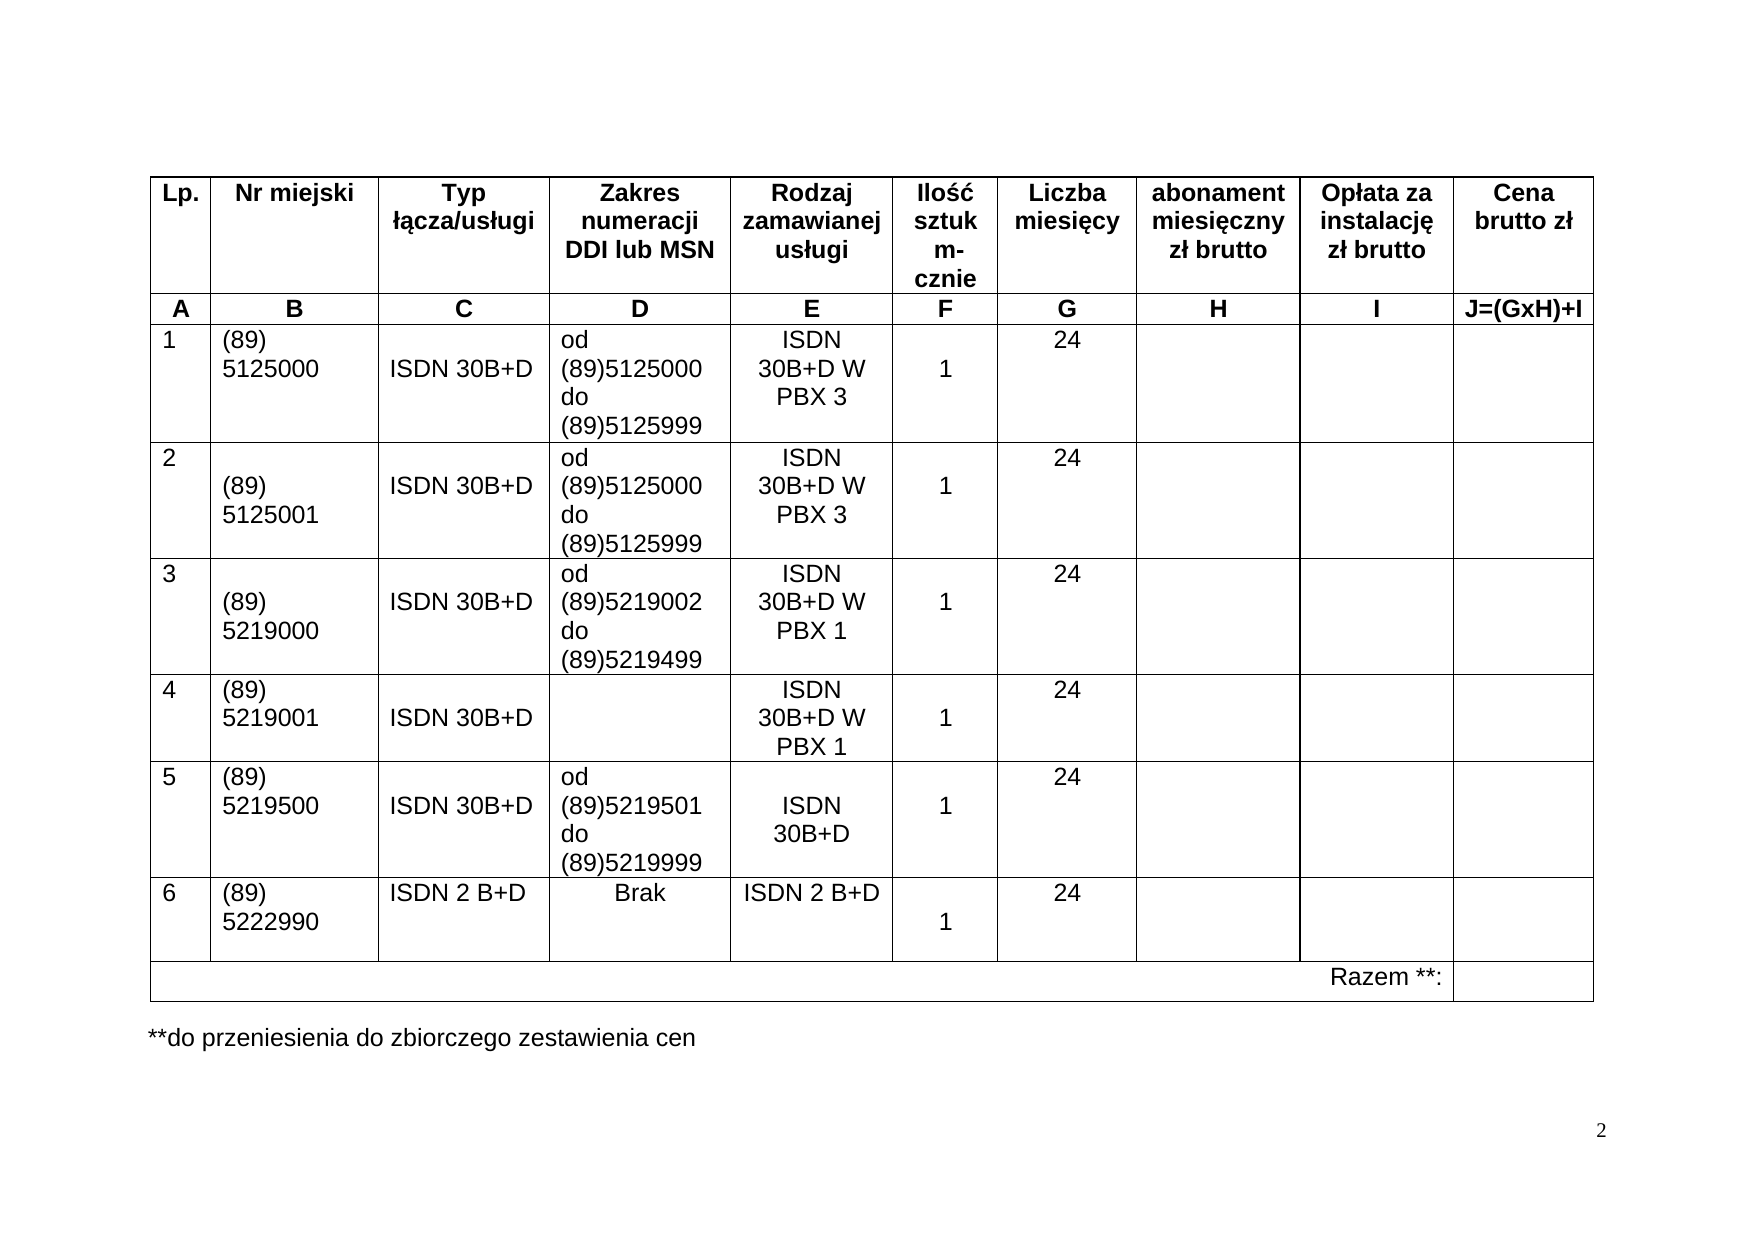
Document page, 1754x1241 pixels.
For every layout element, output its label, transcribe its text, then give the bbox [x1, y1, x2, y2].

table_cell 5 [151, 762, 210, 877]
table_cell [1301, 443, 1453, 558]
table_cell 1 [893, 762, 997, 877]
table_cell [1454, 325, 1593, 442]
table_cell ISDN 30B+D [379, 675, 549, 761]
table_cell [1137, 675, 1299, 761]
table_cell A [151, 294, 210, 324]
table_header Ilość sztuk m-cznie [893, 178, 997, 292]
table_cell (89) 5125000 [211, 325, 378, 442]
table_cell [1301, 675, 1453, 761]
table_cell [1137, 762, 1299, 877]
table_cell od (89)5219002 do (89)5219499 [550, 559, 730, 674]
table_cell H [1137, 294, 1299, 324]
table_cell (89) 5222990 [211, 878, 378, 961]
table_cell [1137, 878, 1299, 961]
table_cell (89) 5219001 [211, 675, 378, 761]
table_cell 24 [998, 325, 1136, 442]
table_cell ISDN 2 B+D [731, 878, 892, 961]
table_cell Razem **: [151, 962, 1453, 1001]
table_cell ISDN 2 B+D [379, 878, 549, 961]
table_cell (89) 5125001 [211, 443, 378, 558]
table_cell ISDN 30B+D W PBX 1 [731, 675, 892, 761]
table_cell [1137, 325, 1299, 442]
table_cell 6 [151, 878, 210, 961]
table_cell B [211, 294, 378, 324]
table_cell Brak [550, 878, 730, 961]
table_cell [1454, 962, 1593, 1001]
table_header abonament miesięczny zł brutto [1137, 178, 1299, 292]
table_cell ISDN 30B+D [379, 559, 549, 674]
table_cell 1 [893, 443, 997, 558]
table_cell od (89)5219501 do (89)5219999 [550, 762, 730, 877]
table_cell ISDN 30B+D [379, 443, 549, 558]
table_cell C [379, 294, 549, 324]
table_cell ISDN 30B+D W PBX 1 [731, 559, 892, 674]
table_cell 2 [151, 443, 210, 558]
table_cell [1454, 559, 1593, 674]
table_cell [550, 675, 730, 761]
table_cell [1301, 762, 1453, 877]
table_cell D [550, 294, 730, 324]
table_cell I [1301, 294, 1453, 324]
table_header Nr miejski [211, 178, 378, 292]
table_cell 4 [151, 675, 210, 761]
table_cell E [731, 294, 892, 324]
table_cell [1137, 443, 1299, 558]
table_cell [1454, 675, 1593, 761]
table_cell od (89)5125000 do (89)5125999 [550, 443, 730, 558]
table_cell 24 [998, 675, 1136, 761]
table_cell 24 [998, 878, 1136, 961]
table_cell 24 [998, 762, 1136, 877]
table_cell [1301, 878, 1453, 961]
table_header Opłata za instalację zł brutto [1301, 178, 1453, 292]
table_cell od (89)5125000 do (89)5125999 [550, 325, 730, 442]
table_cell 1 [893, 325, 997, 442]
table_cell (89) 5219500 [211, 762, 378, 877]
table_header Rodzaj zamawianej usługi [731, 178, 892, 292]
table_cell 3 [151, 559, 210, 674]
table_header Lp. [151, 178, 210, 292]
table_cell [1301, 559, 1453, 674]
table_cell J=(GxH)+I [1454, 294, 1593, 324]
table_cell [1454, 762, 1593, 877]
table_cell F [893, 294, 997, 324]
table_cell (89) 5219000 [211, 559, 378, 674]
table_cell [1301, 325, 1453, 442]
table_header Typ łącza/usługi [379, 178, 549, 292]
text **do przeniesienia do zbiorczego zestawienia cen [148, 1023, 1606, 1052]
table_cell ISDN 30B+D [731, 762, 892, 877]
table_cell 24 [998, 443, 1136, 558]
table_cell [1137, 559, 1299, 674]
table_cell ISDN 30B+D [379, 762, 549, 877]
table_header Zakres numeracji DDI lub MSN [550, 178, 730, 292]
table_cell 1 [893, 559, 997, 674]
table_cell G [998, 294, 1136, 324]
table_header Liczba miesięcy [998, 178, 1136, 292]
table_cell 1 [151, 325, 210, 442]
table_cell 1 [893, 878, 997, 961]
table_cell [1454, 443, 1593, 558]
table_header Cena brutto zł [1454, 178, 1593, 292]
table_cell ISDN 30B+D W PBX 3 [731, 443, 892, 558]
table_cell ISDN 30B+D W PBX 3 [731, 325, 892, 442]
table_cell [1454, 878, 1593, 961]
table_cell 1 [893, 675, 997, 761]
table_cell ISDN 30B+D [379, 325, 549, 442]
table_cell 24 [998, 559, 1136, 674]
